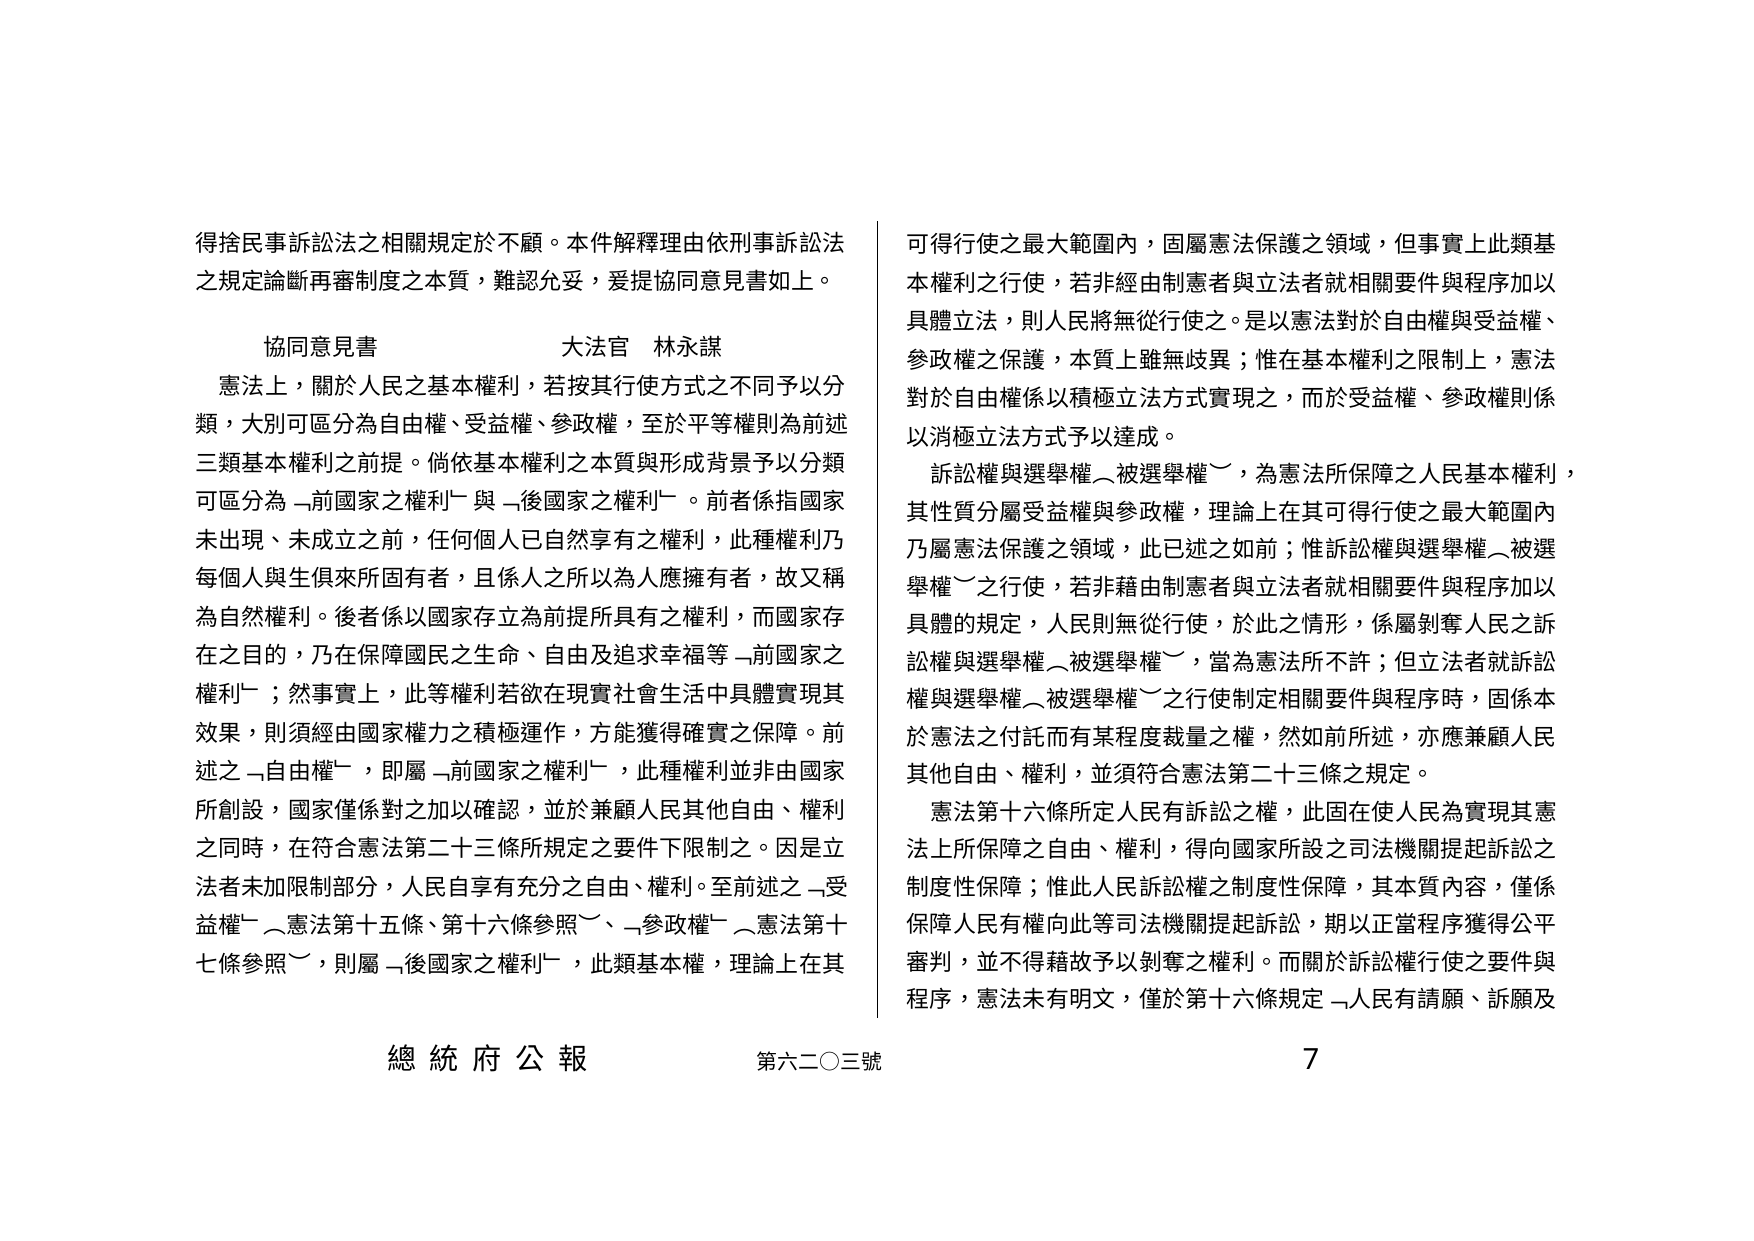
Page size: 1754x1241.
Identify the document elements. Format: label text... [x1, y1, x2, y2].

text 憲法上，關於人民之基本權利，若按其行使方式之不同予以分類，大別可區分為自由權、受益權、參政權，至於平等權則為前述三類基本權利之前提。倘依基本權利之本質與形成背景予以分類，可區分為﹁前國家之權利﹂與﹁後國家之權利﹂。前者係指國家未出現、未成立之前，任何個人已自然享有之權利，此種權利乃每個人與生俱來所固有者，且係人之所以為人應擁有者，故又稱為自然權利。後者係以國家存立為前提所具有之權利，而國家存在之目的，乃在保障國民之生命、自由及追求幸福等﹁前國家之權利﹂；然事實上，此等權利若欲在現實社會生活中具體實現其效果，則須經由國家權力之積極運作，方能獲得確實之保障。前述之﹁自由權﹂，即屬﹁前國家之權利﹂，此種權利並非由國家所創設，國家僅係對之加以確認，並於兼顧人民其他自由、權利之同時，在符合憲法第二十三條所規定之要件下限制之。因是立法者未加限制部分，人民自享有充分之自由、權利。至前述之﹁受益權﹂︵憲法第十五條、第十六條參照︶、﹁參政權﹂︵憲法第十七條參照︶，則屬﹁後國家之權利﹂，此類基本權，理論上在其可得行使之最大範圍內，固屬憲法保護之領域，但事實上此類基本權利之行使，若非經由制憲者與立法者就相關要件與程序加以具體立法，則人民將無從行使之。是以憲法對於自由權與受益權、參政權之保護，本質上雖無歧異；惟在基本權利之限制上，憲法對於自由權係以積極立法方式實現之，而於受益權、參政權則係以消極立法方式予以達成。 [907, 222, 1559, 453]
text 協同意見書 大法官 林永謀 [195, 322, 847, 363]
text 再審權既為憲法所保障訴訟權之範圍，立法機關依各種訴訟事件之特性，自得依憲法第二十三條之規定以法律為必要之限制，就中刑事訴訟法第四百二十條至第四百二十二條規定之各款情形，均涉及事實認定發生錯誤之情形。若案件之審判係違背法令者，對於該確定判決則依非常上訴程序，以資救濟。其情形包括應調查之證據而未調查，致適用法令違誤而顯然於判決有影響者、因理由矛盾致適用法令違誤者為判決違背法令；法院之組織不合法或依法律或裁判應迴避之法官參與審理者，為訴訟程序違背法令。至民事訴訟法第四百九十六條第一項所定各款並第四百九十七條之規定，行政訴訟法第二十八條所定各款，公務員懲戒法第三十三條第一項所定各款情形，不惟涉及認定事實錯誤之問題，且與適用法規顯然錯誤、判決理由與主文顯然矛盾等事由有關。各該法律規定之再審事由亦非一致。故謂再審程序﹁本質上係為救濟原確定判決之認定事實錯誤而設之制度﹂云云，於刑事訴訟程序固無不合，至若民事訴訟、行政訴訟、公務員懲戒諸程序，各該相關法律所設再審之規定，則除以救濟原確定判決或議決認定事實錯誤為目的外，並有導正原確定判決或議決妥當適用法規之作用。因此，適用法規顯有錯誤者無論矣，即判決理由與主文顯有矛盾、判決法院之組織不合法、依法律或裁判應迴避之法官參與裁判等事由，若立法機關認為必要，依憲法第二十三條規定以法律列為再審之事由，亦不得謂與再審制度之本質相牴觸。依公職人員選舉罷免法第一百十條前段規定，選舉罷免訴訟程序除同法規定者外，準用民事訴訟法之規定，從而探求同法第一百零九條規定選舉罷免訴訟，不得提起再審之訴，其所指再審制度之性質，即不得捨民事訴訟法之相關規定於不顧。本件解釋理由依刑事訴訟法之規定論斷再審制度之本質，難認允妥，爰提協同意見書如上。 [195, 222, 847, 297]
text 憲法上，關於人民之基本權利，若按其行使方式之不同予以分類，大別可區分為自由權、受益權、參政權，至於平等權則為前述三類基本權利之前提。倘依基本權利之本質與形成背景予以分類，可區分為﹁前國家之權利﹂與﹁後國家之權利﹂。前者係指國家未出現、未成立之前，任何個人已自然享有之權利，此種權利乃每個人與生俱來所固有者，且係人之所以為人應擁有者，故又稱為自然權利。後者係以國家存立為前提所具有之權利，而國家存在之目的，乃在保障國民之生命、自由及追求幸福等﹁前國家之權利﹂；然事實上，此等權利若欲在現實社會生活中具體實現其效果，則須經由國家權力之積極運作，方能獲得確實之保障。前述之﹁自由權﹂，即屬﹁前國家之權利﹂，此種權利並非由國家所創設，國家僅係對之加以確認，並於兼顧人民其他自由、權利之同時，在符合憲法第二十三條所規定之要件下限制之。因是立法者未加限制部分，人民自享有充分之自由、權利。至前述之﹁受益權﹂︵憲法第十五條、第十六條參照︶、﹁參政權﹂︵憲法第十七條參照︶，則屬﹁後國家之權利﹂，此類基本權，理論上在其可得行使之最大範圍內，固屬憲法保護之領域，但事實上此類基本權利之行使，若非經由制憲者與立法者就相關要件與程序加以具體立法，則人民將無從行使之。是以憲法對於自由權與受益權、參政權之保護，本質上雖無歧異；惟在基本權利之限制上，憲法對於自由權係以積極立法方式實現之，而於受益權、參政權則係以消極立法方式予以達成。 [195, 363, 847, 980]
text 憲法第十六條所定人民有訴訟之權，此固在使人民為實現其憲法上所保障之自由、權利，得向國家所設之司法機關提起訴訟之制度性保障；惟此人民訴訟權之制度性保障，其本質內容，僅係保障人民有權向此等司法機關提起訴訟，期以正當程序獲得公平審判，並不得藉故予以剝奪之權利。而關於訴訟權行使之要件與程序，憲法未有明文，僅於第十六條規定﹁人民有請願、訴願及訴訟之權﹂，並於憲法第八條第一項規定人民﹁非由法院依法定程序，不得審問處罰﹂、第九條規定﹁人民除現役軍人外，不受軍事審判﹂，另於第七十七條規定﹁司法院為國家最高司法機關，掌理民事、刑事、行政訴訟之審判，及公務員之懲戒﹂、第七十八條規定﹁司法院解釋憲法，並有統一解釋法律及命令之權﹂、第一百三十二條規定﹁選舉訴訟，由法院審判之﹂、中華民國八十六年七月二十一日修正公布之中華民國憲法增修條文第五條第四項規定，﹁司法院大法官，除依憲法第七十八條之規定外，並組成憲法法庭審理政黨違憲之解散事項﹂。是以憲法對於廣義訴訟權之行使，僅規定其有民事訴訟、刑事訴訟、行政訴訟、選舉訴訟、公務員懲戒、司法解釋與違憲政黨解散之審查等基本類型，以及人民之訴訟係由法院審判之意旨；至於各種訴訟進行之要件與程序，則委由立法者制定之。因是立法者對於選舉訴訟，究應循何種程序、其審級與要件應如何進行、裁判救濟之途徑應如何等等，在兼顧人民選舉權︵被選舉權︶、平等權與其他自由、權利之考量，並於符合憲法第二十三條之規定下，自有其相當形成、裁量之權限，除非其所為之形成、裁量，有悖於憲法本質內容，否則僅屬立法政策之當否，尚不生適憲與否之問題。 [907, 790, 1559, 1015]
text 訴訟權與選舉權︵被選舉權︶，為憲法所保障之人民基本權利，其性質分屬受益權與參政權，理論上在其可得行使之最大範圍內，乃屬憲法保護之領域，此已述之如前；惟訴訟權與選舉權︵被選舉權︶之行使，若非藉由制憲者與立法者就相關要件與程序加以具體的規定，人民則無從行使，於此之情形，係屬剝奪人民之訴訟權與選舉權︵被選舉權︶，當為憲法所不許；但立法者就訴訟權與選舉權︵被選舉權︶之行使制定相關要件與程序時，固係本於憲法之付託而有某程度裁量之權，然如前所述，亦應兼顧人民其他自由、權利，並須符合憲法第二十三條之規定。 [907, 453, 1559, 790]
